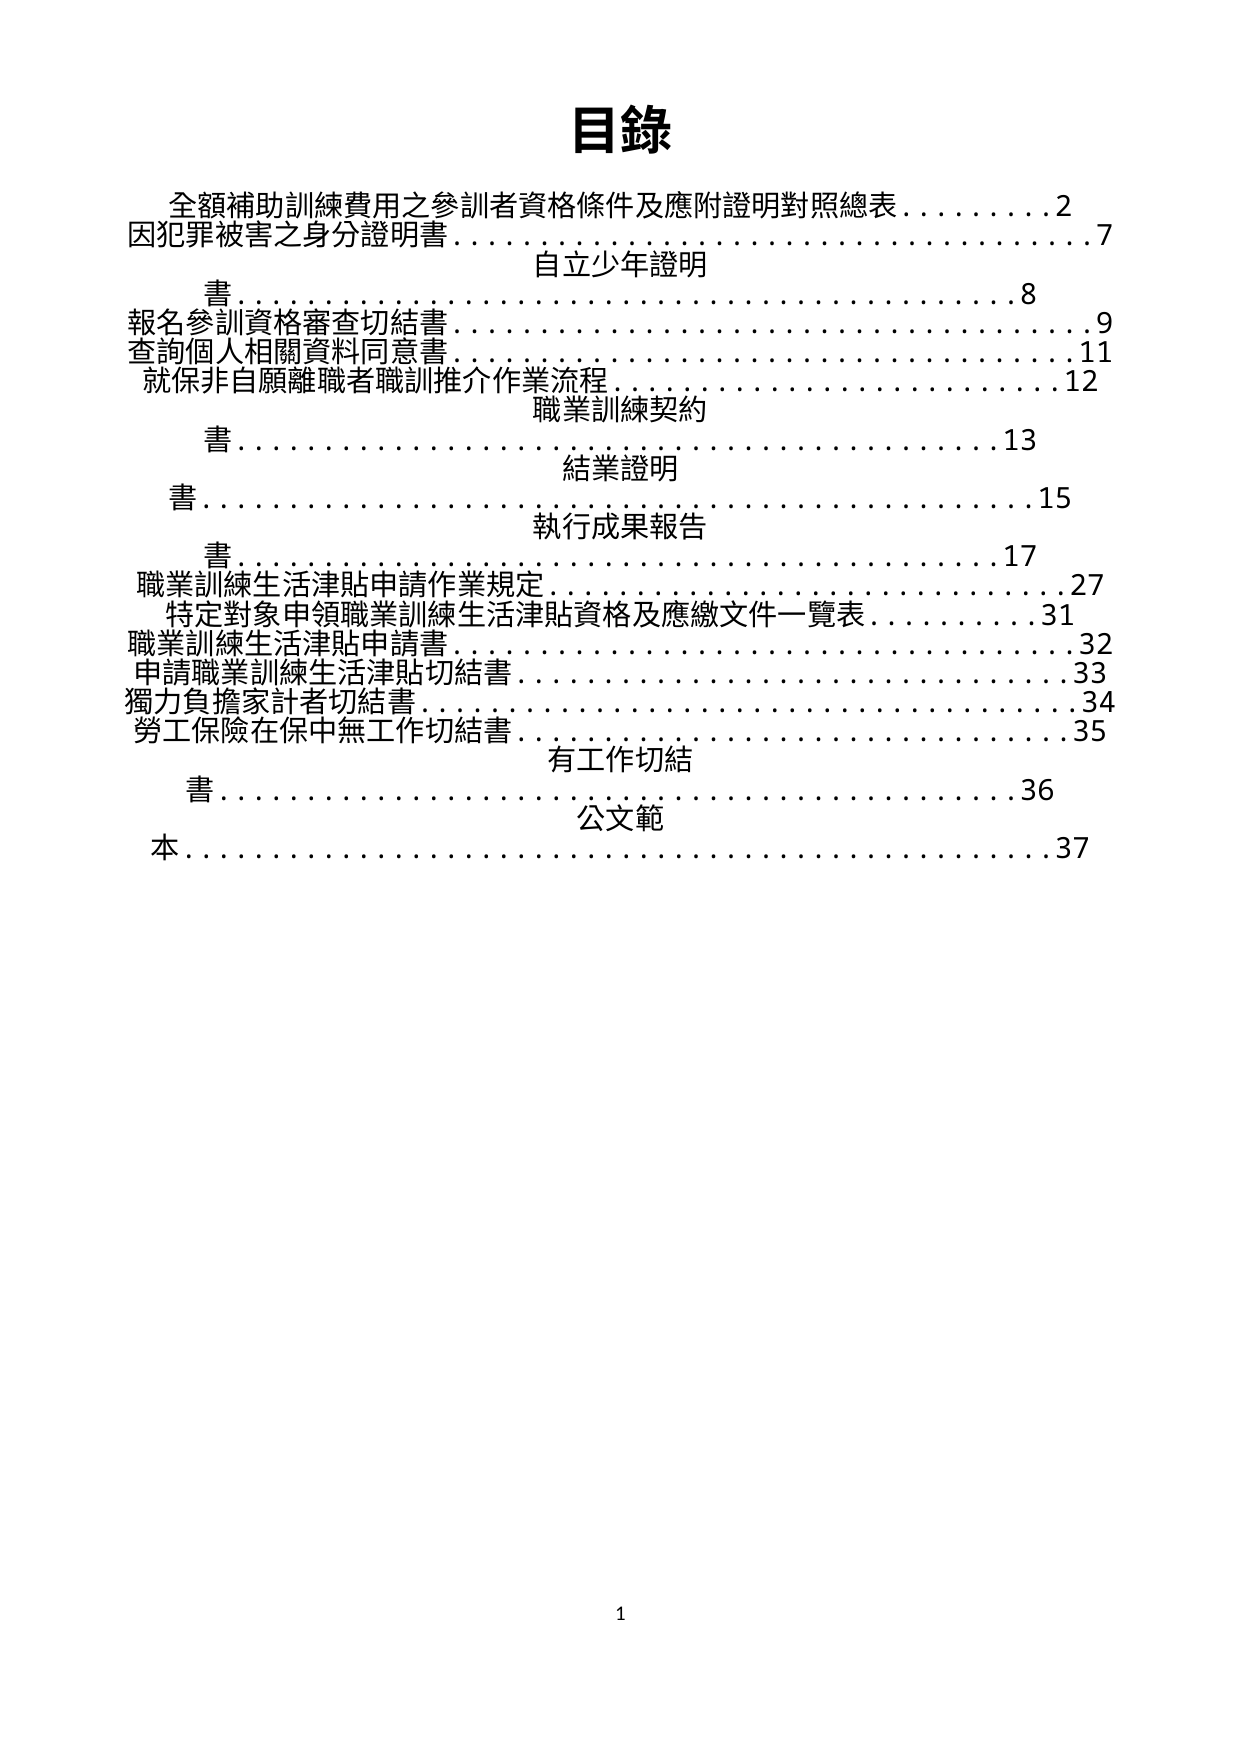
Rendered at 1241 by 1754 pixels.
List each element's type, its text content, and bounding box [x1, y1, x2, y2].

text 勞工保險在保中無工作切結書................................35 [118, 718, 1122, 747]
text 職業訓練生活津貼申請作業規定..............................27 [118, 572, 1122, 602]
text 職業訓練契約書............................................13 [118, 397, 1122, 456]
text 獨力負擔家計者切結書......................................34 [118, 689, 1122, 718]
text 執行成果報告書............................................17 [118, 514, 1122, 572]
text 全額補助訓練費用之參訓者資格條件及應附證明對照總表.........2 [118, 193, 1122, 222]
text 特定對象申領職業訓練生活津貼資格及應繳文件一覽表..........31 [118, 602, 1122, 631]
text 報名參訓資格審查切結書.....................................9 [118, 310, 1122, 339]
text 因犯罪被害之身分證明書.....................................7 [118, 222, 1122, 252]
text 有工作切結書..............................................36 [118, 747, 1122, 806]
text 公文範本..................................................37 [118, 806, 1122, 864]
text 查詢個人相關資料同意書....................................11 [118, 339, 1122, 368]
text 申請職業訓練生活津貼切結書................................33 [118, 660, 1122, 689]
text 結業證明書................................................15 [118, 456, 1122, 514]
text 就保非自願離職者職訓推介作業流程..........................12 [118, 368, 1122, 397]
text 自立少年證明書.............................................8 [118, 252, 1122, 310]
text 職業訓練生活津貼申請書....................................32 [118, 631, 1122, 660]
text 目錄 [118, 89, 1122, 164]
